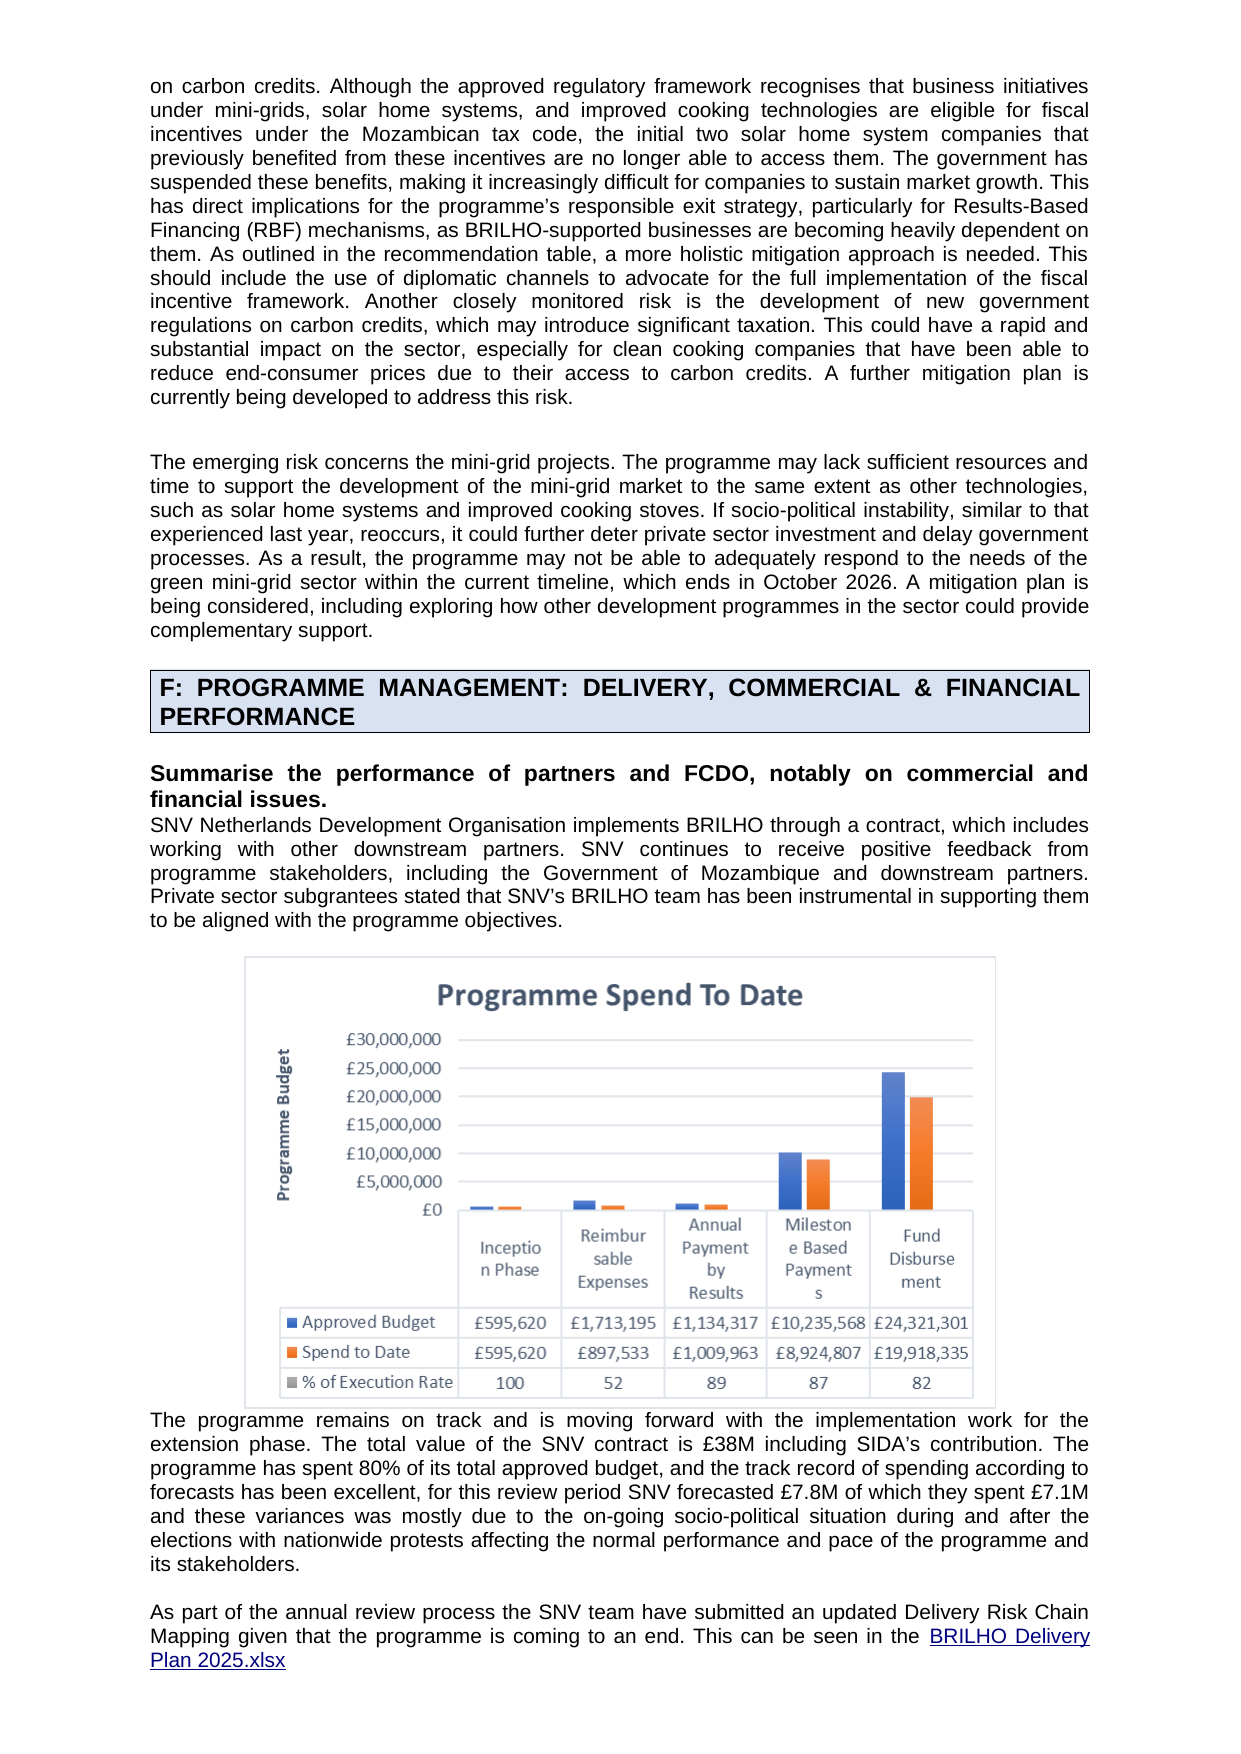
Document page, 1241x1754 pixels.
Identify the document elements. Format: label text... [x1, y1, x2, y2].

text SNV Netherlands Development Organisation implements BRILHO through a contract, which includes working with other downstream partners. SNV continues to receive positive feedback from programme stakeholders, including the Government of Mozambique and downstream partners. Private sector subgrantees stated that SNV’s BRILHO team has been instrumental in supporting them to be aligned with the programme objectives. [150, 812, 1090, 932]
text The programme remains on track and is moving forward with the implementation work for the extension phase. The total value of the SNV contract is £38M including SIDA’s contribution. The programme has spent 80% of its total approved budget, and the track record of spending according to forecasts has been excellent, for this review period SNV forecasted £7.8M of which they spent £7.1M and these variances was mostly due to the on-going socio-political situation during and after the elections with nationwide protests affecting the normal performance and pace of the programme and its stakeholders. [150, 1408, 1090, 1576]
text on carbon credits. Although the approved regulatory framework recognises that business initiatives under mini-grids, solar home systems, and improved cooking technologies are eligible for fiscal incentives under the Mozambican tax code, the initial two solar home system companies that previously benefited from these incentives are no longer able to access them. The government has suspended these benefits, making it increasingly difficult for companies to sustain market growth. This has direct implications for the programme’s responsible exit strategy, particularly for Results-Based Financing (RBF) mechanisms, as BRILHO-supported businesses are becoming heavily dependent on them. As outlined in the recommendation table, a more holistic mitigation approach is needed. This should include the use of diplomatic channels to advocate for the full implementation of the fiscal incentive framework. Another closely monitored risk is the development of new government regulations on carbon credits, which may introduce significant taxation. This could have a rapid and substantial impact on the sector, especially for clean cooking companies that have been able to reduce end-consumer prices due to their access to carbon credits. A further mitigation plan is currently being developed to address this risk. [150, 74, 1090, 409]
text The emerging risk concerns the mini-grid projects. The programme may lack sufficient resources and time to support the development of the mini-grid market to the same extent as other technologies, such as solar home systems and improved cooking stoves. If socio-political instability, similar to that experienced last year, reoccurs, it could further deter private sector investment and delay government processes. As a result, the programme may not be able to adequately respond to the needs of the green mini-grid sector within the current timeline, which ends in October 2026. A mitigation plan is being considered, including exploring how other development programmes in the sector could provide complementary support. [150, 450, 1090, 641]
subtitle Summarise the performance of partners and FCDO, notably on commercial and financial issues. [150, 760, 1090, 812]
subtitle F: PROGRAMME MANAGEMENT: DELIVERY, COMMERCIAL & FINANCIAL PERFORMANCE [151, 671, 1089, 732]
text As part of the annual review process the SNV team have submitted an updated Delivery Risk Chain Mapping given that the programme is coming to an end. This can be seen in the BRILHO Delivery Plan 2025.xlsx [150, 1600, 1090, 1672]
